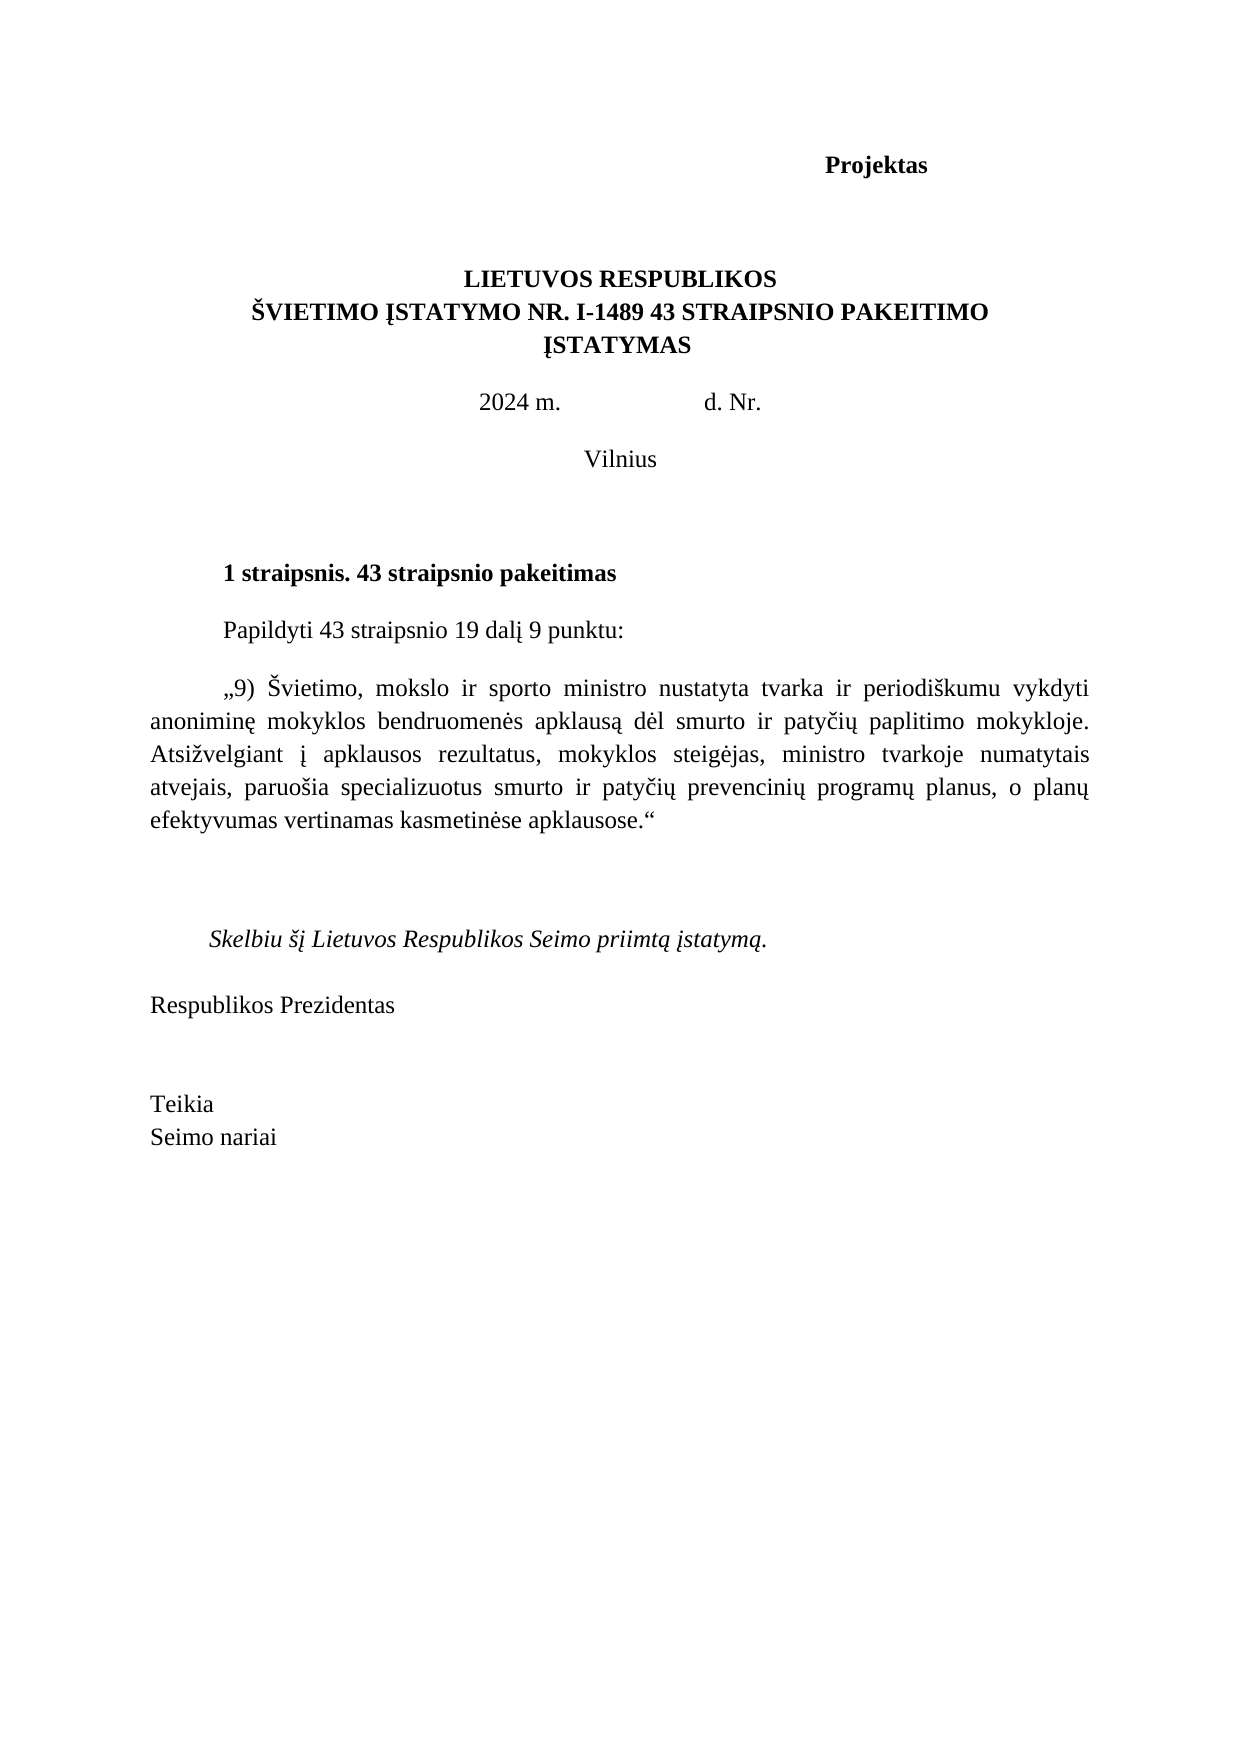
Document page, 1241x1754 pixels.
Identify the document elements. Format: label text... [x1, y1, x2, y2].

text Projektas [825, 150, 1080, 179]
text Respublikos Prezidentas [150, 990, 1061, 1018]
text Teikia [150, 1089, 1061, 1117]
text Seimo nariai [150, 1122, 1091, 1151]
text Skelbiu šį Lietuvos Respublikos Seimo priimtą įstatymą. [150, 924, 1061, 952]
text ŠVIETIMO ĮSTATYMO NR. I-1489 43 STRAIPSNIO PAKEITIMO [150, 297, 1091, 326]
text 2024 m. d. Nr. [150, 387, 1091, 416]
text 1 straipsnis. 43 straipsnio pakeitimas [150, 558, 1091, 587]
text ĮSTATYMAS [150, 330, 1091, 359]
text LIETUVOS RESPUBLIKOS [150, 264, 1091, 293]
text Papildyti 43 straipsnio 19 dalį 9 punktu: [150, 616, 1091, 644]
text „9) Švietimo, mokslo ir sporto ministro nustatyta tvarka ir periodiškumu vykdyti anoniminę mokyklos bendruomenės apklausą dėl smurto ir patyčių paplitimo mokykloje. Atsižvelgiant į apklausos rezultatus, mokyklos steigėjas, ministro tvarkoje numatytais atvejais, paruošia specializuotus smurto ir patyčių prevencinių programų planus, o planų efektyvumas vertinamas kasmetinėse apklausose.“ [150, 673, 1091, 833]
text Vilnius [150, 444, 1091, 473]
